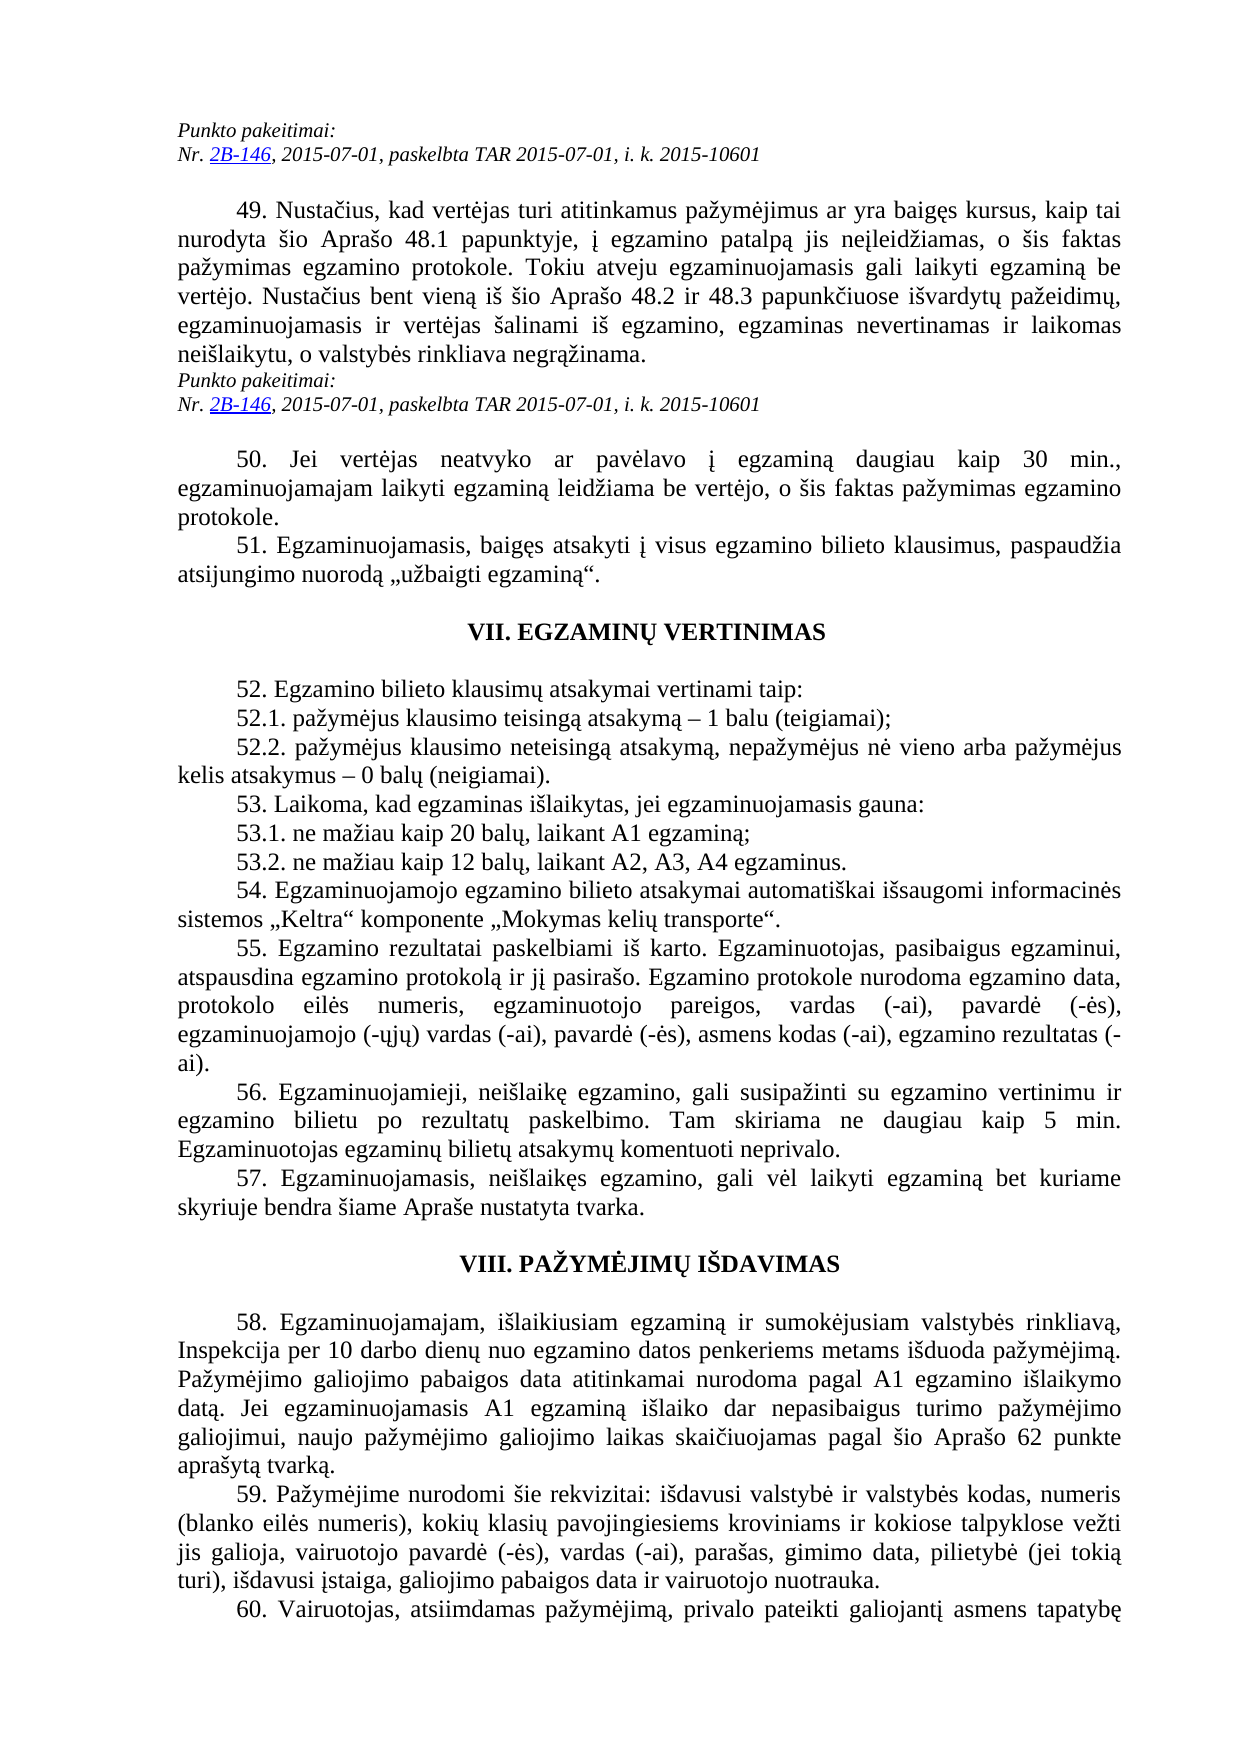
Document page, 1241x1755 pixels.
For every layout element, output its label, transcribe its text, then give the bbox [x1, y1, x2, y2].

text VII. EGZAMINŲ VERTINIMAS [177, 617, 1122, 646]
text 55. Egzamino rezultatai paskelbiami iš karto. Egzaminuotojas, pasibaigus egzaminui, atspausdina egzamino protokolą ir jį pasirašo. Egzamino protokole nurodoma egzamino data, protokolo eilės numeris, egzaminuotojo pareigos, vardas (-ai), pavardė (-ės), egzaminuojamojo (-ųjų) vardas (-ai), pavardė (-ės), asmens kodas (-ai), egzamino rezultatas (-ai). [177, 933, 1122, 1077]
text 51. Egzaminuojamasis, baigęs atsakyti į visus egzamino bilieto klausimus, paspaudžia atsijungimo nuorodą „užbaigti egzaminą“. [177, 531, 1122, 588]
text 58. Egzaminuojamajam, išlaikiusiam egzaminą ir sumokėjusiam valstybės rinkliavą, Inspekcija per 10 darbo dienų nuo egzamino datos penkeriems metams išduoda pažymėjimą. Pažymėjimo galiojimo pabaigos data atitinkamai nurodoma pagal A1 egzamino išlaikymo datą. Jei egzaminuojamasis A1 egzaminą išlaiko dar nepasibaigus turimo pažymėjimo galiojimui, naujo pažymėjimo galiojimo laikas skaičiuojamas pagal šio Aprašo 62 punkte aprašytą tvarką. [177, 1307, 1122, 1479]
text 52.1. pažymėjus klausimo teisingą atsakymą – 1 balu (teigiamai); [177, 703, 1122, 732]
text 52.2. pažymėjus klausimo neteisingą atsakymą, nepažymėjus nė vieno arba pažymėjus kelis atsakymus – 0 balų (neigiamai). [177, 732, 1122, 789]
text 50. Jei vertėjas neatvyko ar pavėlavo į egzaminą daugiau kaip 30 min., egzaminuojamajam laikyti egzaminą leidžiama be vertėjo, o šis faktas pažymimas egzamino protokole. [177, 444, 1122, 531]
text Punkto pakeitimai: [177, 118, 1122, 142]
text 54. Egzaminuojamojo egzamino bilieto atsakymai automatiškai išsaugomi informacinės sistemos „Keltra“ komponente „Mokymas kelių transporte“. [177, 876, 1122, 933]
text 56. Egzaminuojamieji, neišlaikę egzamino, gali susipažinti su egzamino vertinimu ir egzamino bilietu po rezultatų paskelbimo. Tam skiriama ne daugiau kaip 5 min. Egzaminuotojas egzaminų bilietų atsakymų komentuoti neprivalo. [177, 1077, 1122, 1163]
text Nr. 2B-146, 2015-07-01, paskelbta TAR 2015-07-01, i. k. 2015-10601 [177, 392, 1122, 416]
text Nr. 2B-146, 2015-07-01, paskelbta TAR 2015-07-01, i. k. 2015-10601 [177, 142, 1122, 166]
text 59. Pažymėjime nurodomi šie rekvizitai: išdavusi valstybė ir valstybės kodas, numeris (blanko eilės numeris), kokių klasių pavojingiesiems kroviniams ir kokiose talpyklose vežti jis galioja, vairuotojo pavardė (-ės), vardas (-ai), parašas, gimimo data, pilietybė (jei tokią turi), išdavusi įstaiga, galiojimo pabaigos data ir vairuotojo nuotrauka. [177, 1479, 1122, 1594]
text VIII. PAŽYMĖJIMŲ IŠDAVIMAS [177, 1249, 1122, 1278]
text 53. Laikoma, kad egzaminas išlaikytas, jei egzaminuojamasis gauna: [177, 789, 1122, 818]
text 57. Egzaminuojamasis, neišlaikęs egzamino, gali vėl laikyti egzaminą bet kuriame skyriuje bendra šiame Apraše nustatyta tvarka. [177, 1163, 1122, 1221]
text 52. Egzamino bilieto klausimų atsakymai vertinami taip: [177, 674, 1122, 703]
text Punkto pakeitimai: [177, 367, 1122, 392]
text 49. Nustačius, kad vertėjas turi atitinkamus pažymėjimus ar yra baigęs kursus, kaip tai nurodyta šio Aprašo 48.1 papunktyje, į egzamino patalpą jis neįleidžiamas, o šis faktas pažymimas egzamino protokole. Tokiu atveju egzaminuojamasis gali laikyti egzaminą be vertėjo. Nustačius bent vieną iš šio Aprašo 48.2 ir 48.3 papunkčiuose išvardytų pažeidimų, egzaminuojamasis ir vertėjas šalinami iš egzamino, egzaminas nevertinamas ir laikomas neišlaikytu, o valstybės rinkliava negrąžinama. [177, 195, 1122, 367]
text 60. Vairuotojas, atsiimdamas pažymėjimą, privalo pateikti galiojantį asmens tapatybę [177, 1594, 1122, 1623]
text 53.1. ne mažiau kaip 20 balų, laikant A1 egzaminą; [177, 818, 1122, 847]
text 53.2. ne mažiau kaip 12 balų, laikant A2, A3, A4 egzaminus. [177, 847, 1122, 876]
